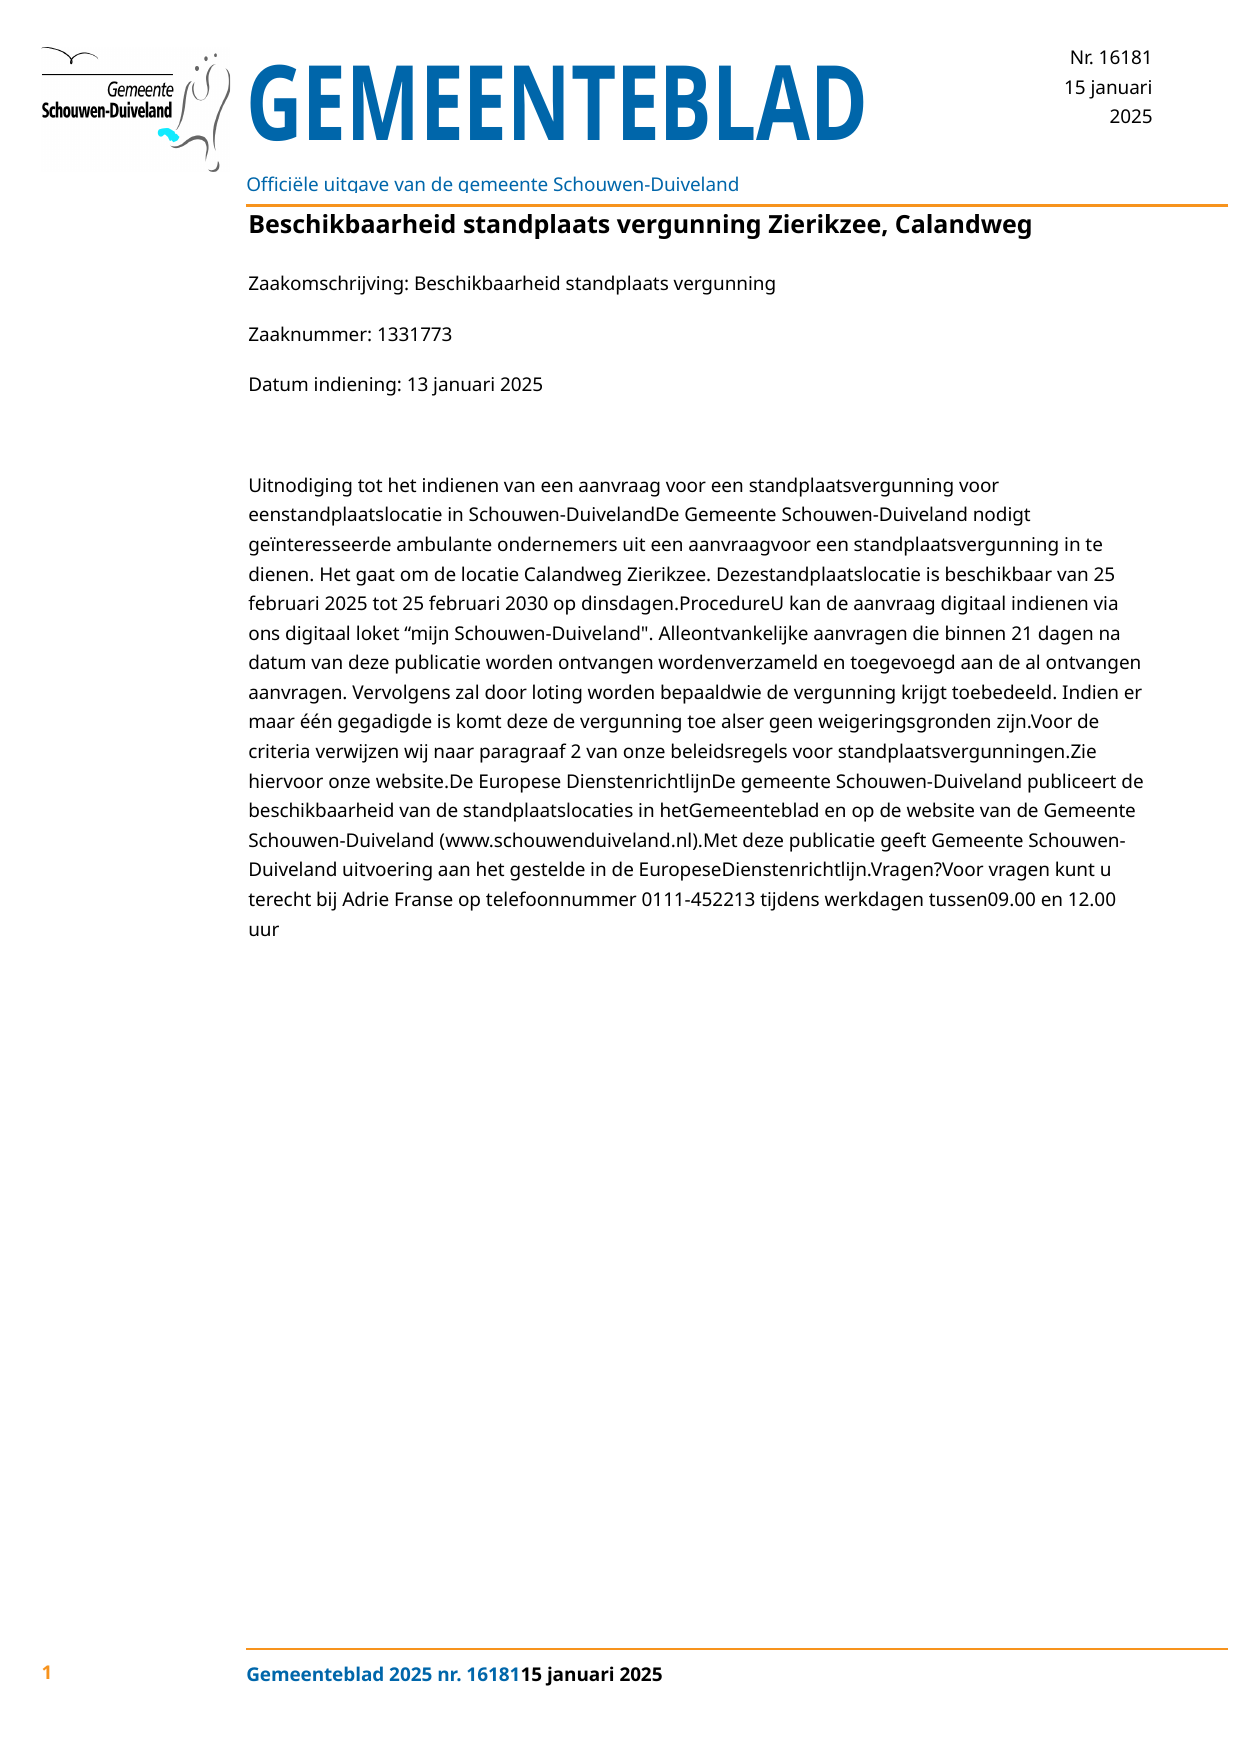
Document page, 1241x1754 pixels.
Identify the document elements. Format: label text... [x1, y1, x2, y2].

text Zaaknummer: 1331773 [248, 321, 1152, 346]
text Uitnodiging tot het indienen van een aanvraag voor een standplaatsvergunning voor eenstandplaatslocatie in Schouwen-DuivelandDe Gemeente Schouwen-Duiveland nodigt geïnteresseerde ambulante ondernemers uit een aanvraagvoor een standplaatsvergunning in te dienen. Het gaat om de locatie Calandweg Zierikzee. Dezestandplaatslocatie is beschikbaar van 25 februari 2025 tot 25 februari 2030 op dinsdagen.ProcedureU kan de aanvraag digitaal indienen via ons digitaal loket “mijn Schouwen-Duiveland". Alleontvankelijke aanvragen die binnen 21 dagen na datum van deze publicatie worden ontvangen wordenverzameld en toegevoegd aan de al ontvangen aanvragen. Vervolgens zal door loting worden bepaaldwie de vergunning krijgt toebedeeld. Indien er maar één gegadigde is komt deze de vergunning toe alser geen weigeringsgronden zijn.Voor de criteria verwijzen wij naar paragraaf 2 van onze beleidsregels voor standplaatsvergunningen.Zie hiervoor onze website.De Europese DienstenrichtlijnDe gemeente Schouwen-Duiveland publiceert de beschikbaarheid van de standplaatslocaties in hetGemeenteblad en op de website van de Gemeente Schouwen-Duiveland (www.schouwenduiveland.nl).Met deze publicatie geeft Gemeente Schouwen-Duiveland uitvoering aan het gestelde in de EuropeseDienstenrichtlijn.Vragen?Voor vragen kunt u terecht bij Adrie Franse op telefoonnummer 0111-452213 tijdens werkdagen tussen09.00 en 12.00 uur [248, 472, 1152, 941]
text Datum indiening: 13 januari 2025 [248, 371, 1152, 397]
picture [41, 47, 231, 172]
text Zaakomschrijving: Beschikbaarheid standplaats vergunning [248, 270, 1152, 296]
text Beschikbaarheid standplaats vergunning Zierikzee, Calandweg [248, 207, 1152, 241]
